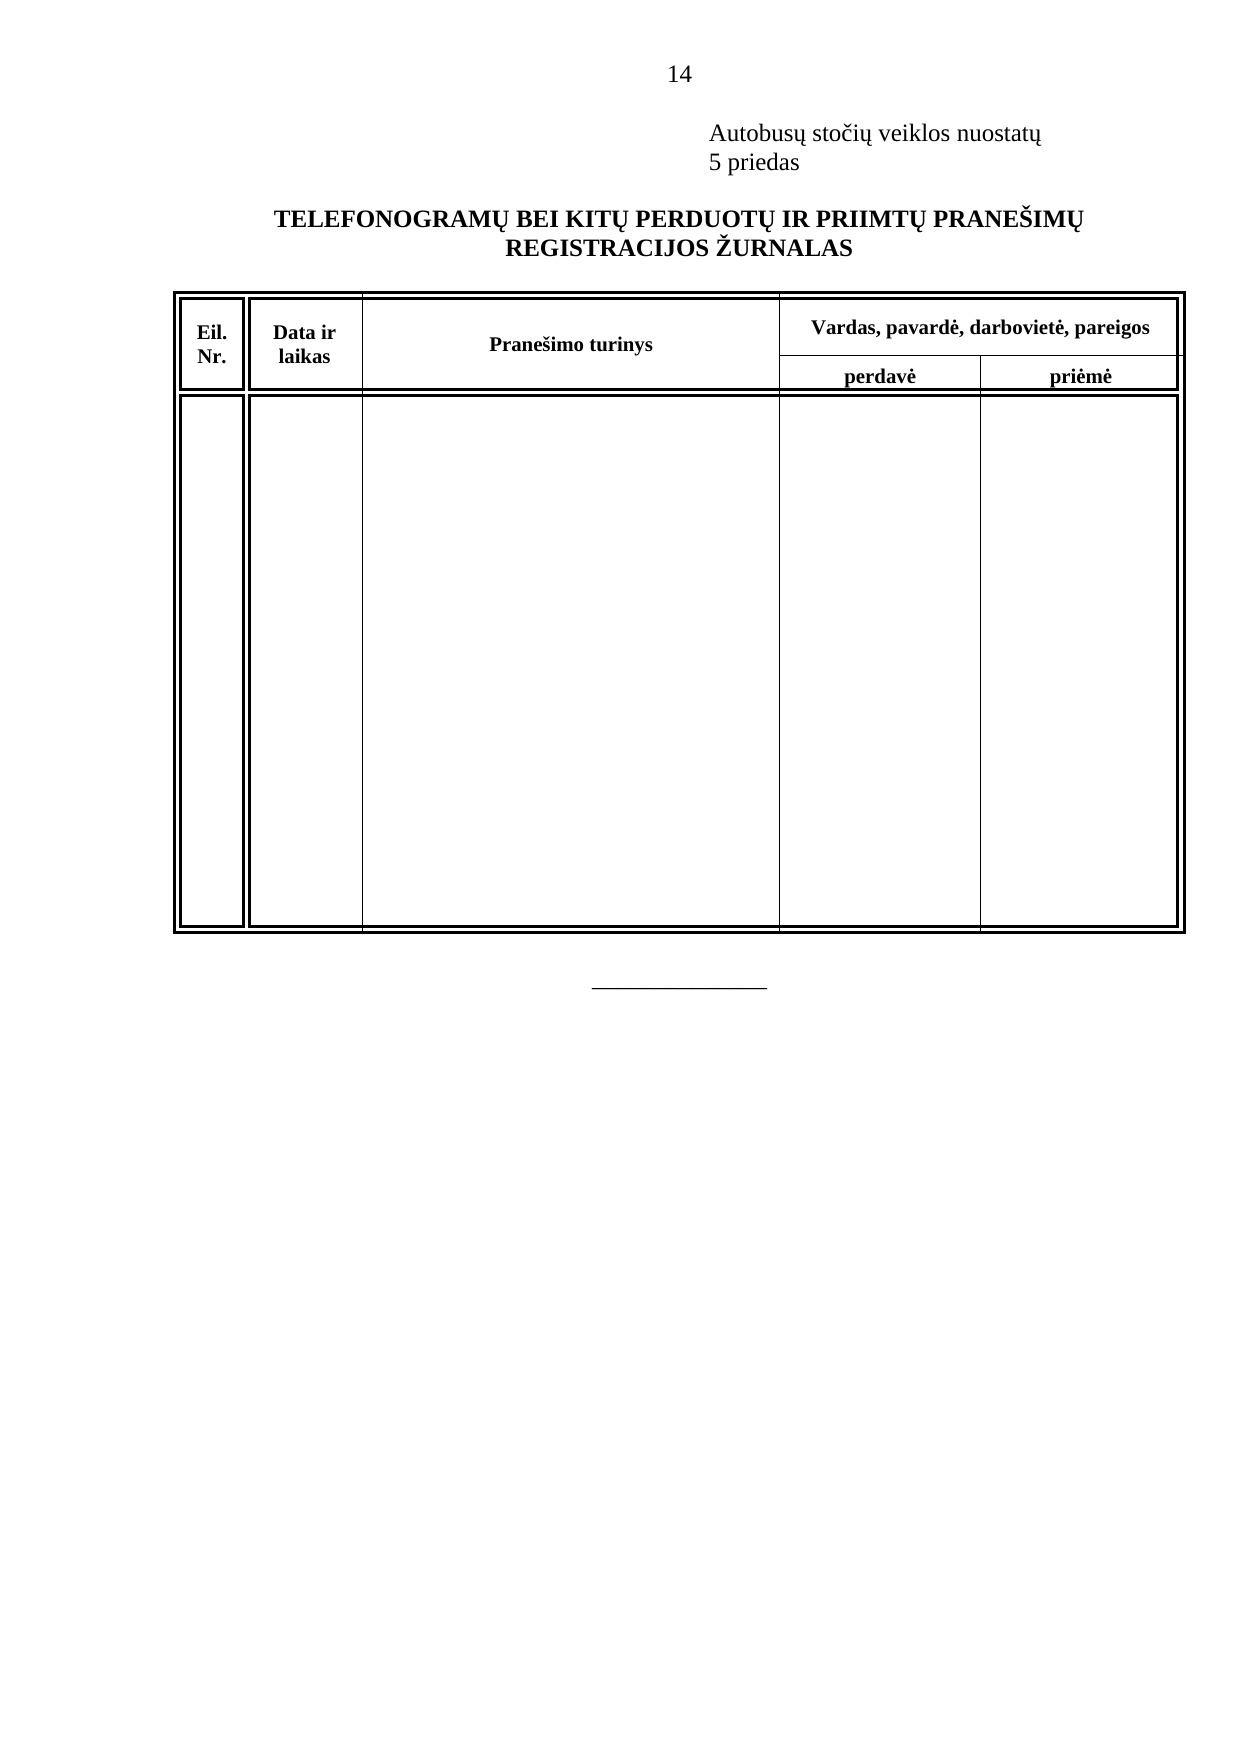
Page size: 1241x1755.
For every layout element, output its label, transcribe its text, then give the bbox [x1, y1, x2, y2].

text 5 priedas [177, 147, 1181, 176]
table_cell [981, 397, 1176, 925]
table_header Vardas, pavardė, darbovietė, pareigos [780, 294, 1181, 354]
table_cell [251, 397, 362, 925]
table_cell [177, 388, 246, 925]
text Autobusų stočių veiklos nuostatų [709, 118, 1181, 147]
table_cell [981, 388, 1181, 925]
table_cell [780, 397, 980, 925]
table_cell perdavė [780, 356, 980, 388]
table_header Pranešimo turinys [363, 300, 779, 388]
table_cell [246, 388, 362, 925]
table_cell [182, 397, 242, 925]
text TELEFONOGRAMŲ BEI KITŲ PERDUOTŲ IR PRIIMTŲ PRANEŠIMŲ [177, 204, 1181, 233]
table_cell priėmė [981, 356, 1176, 388]
text ______________ [177, 963, 1181, 992]
table_cell [363, 397, 779, 925]
table_header Eil. Nr. [177, 294, 246, 388]
table_header Data ir laikas [246, 294, 362, 388]
text REGISTRACIJOS ŽURNALAS [177, 233, 1181, 262]
